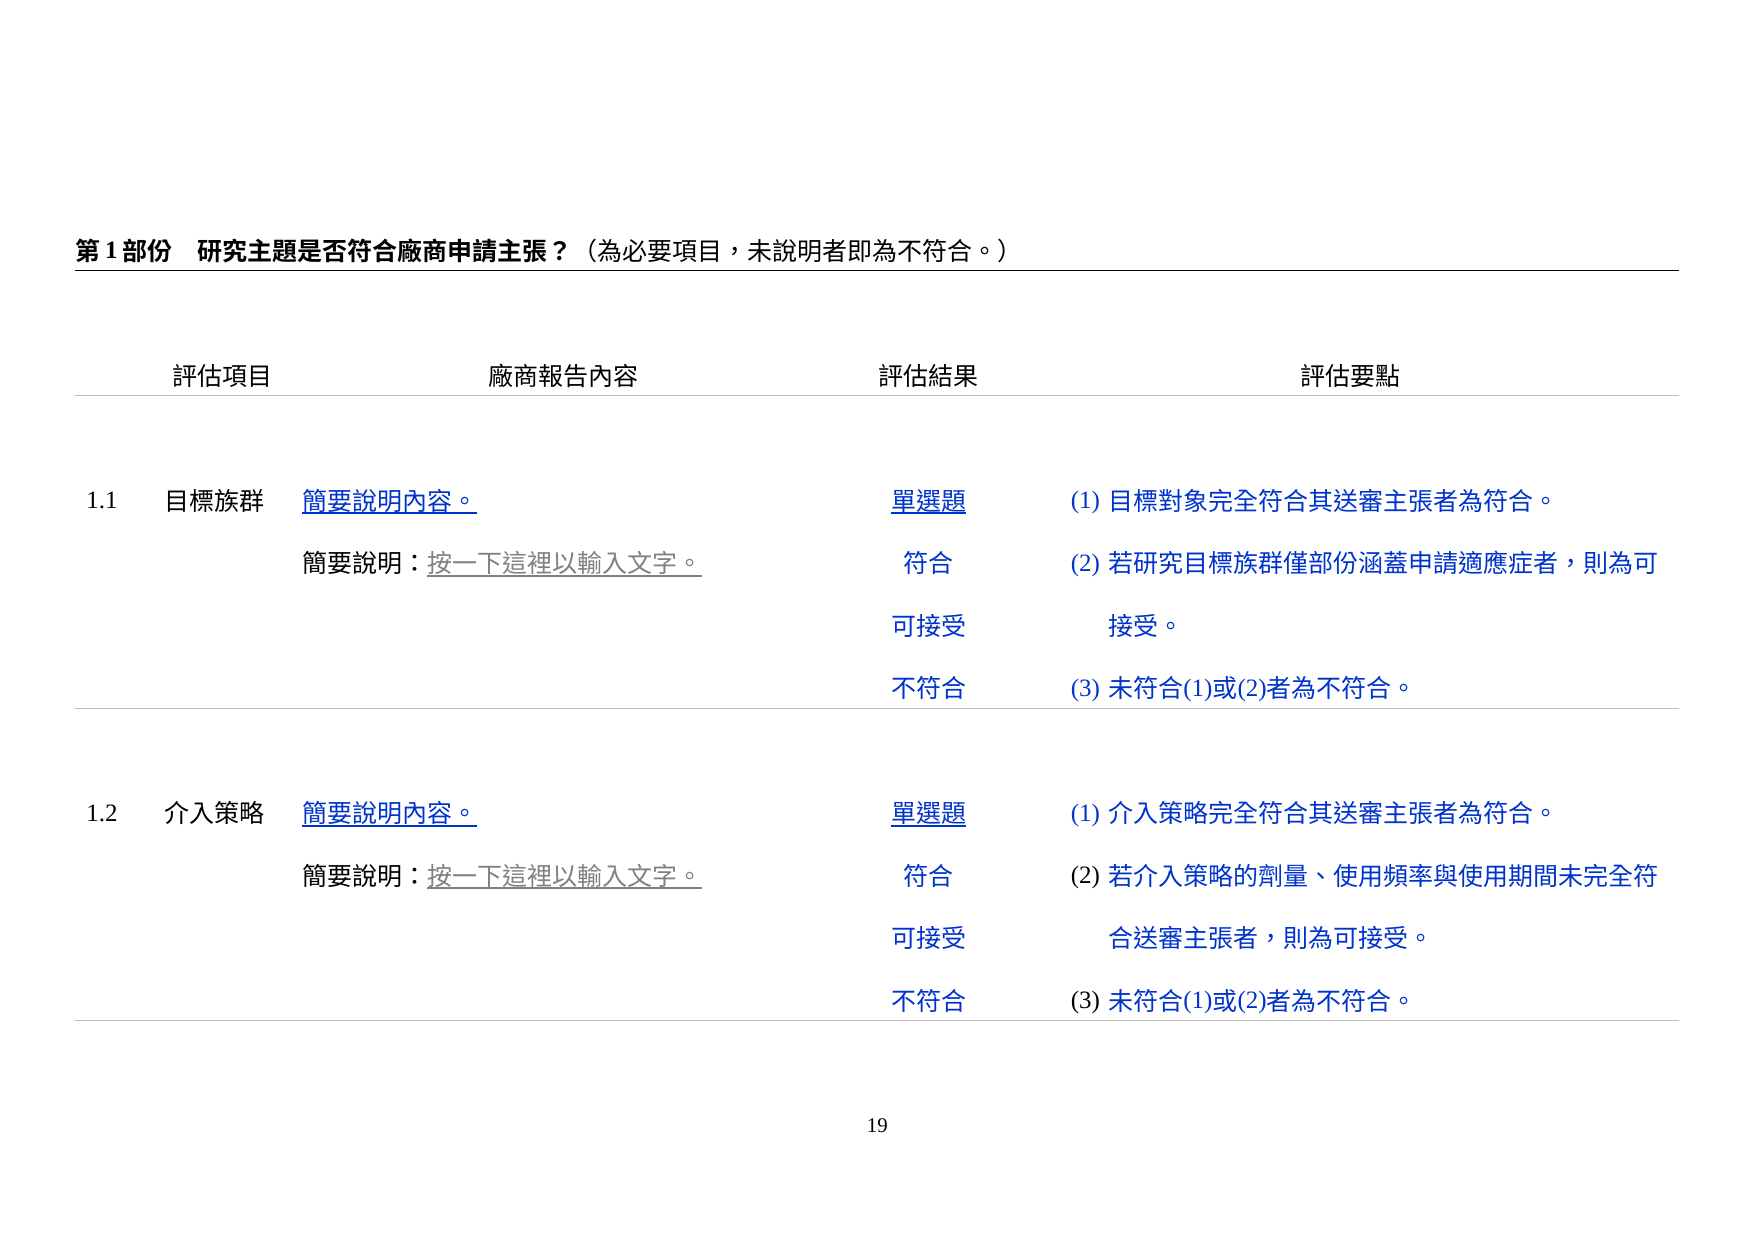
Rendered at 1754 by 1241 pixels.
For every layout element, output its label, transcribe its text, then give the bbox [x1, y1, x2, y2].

table_header 評估要點 [1022, 271, 1679, 395]
table_cell 目標族群 [153, 396, 291, 708]
table_cell 1.2 [75, 709, 153, 1020]
table_cell 介入策略完全符合其送審主張者為符合。 若介入策略的劑量、使用頻率與使用期間未完全符合送審主張者，則為可接受。 未符合(1)或(2)者為不符合。 [1022, 709, 1679, 1020]
table_cell 簡要說明內容。 簡要說明：按一下這裡以輸入文字。 [291, 396, 836, 708]
table_cell 介入策略 [153, 709, 291, 1020]
table_cell 單選題 符合 可接受 不符合 [836, 709, 1022, 1020]
table_header [75, 271, 153, 395]
table_cell 目標對象完全符合其送審主張者為符合。 若研究目標族群僅部份涵蓋申請適應症者，則為可接受。 未符合(1)或(2)者為不符合。 [1022, 396, 1679, 708]
table_cell 1.1 [75, 396, 153, 708]
table_cell 簡要說明內容。 簡要說明：按一下這裡以輸入文字。 [291, 709, 836, 1020]
table_cell 單選題 符合 可接受 不符合 [836, 396, 1022, 708]
text 第1部份 研究主題是否符合廠商申請主張？（為必要項目，未說明者即為不符合。） [75, 208, 1679, 270]
table_header 評估結果 [836, 271, 1022, 395]
table_header 廠商報告內容 [291, 271, 836, 395]
table_header 評估項目 [153, 271, 291, 395]
